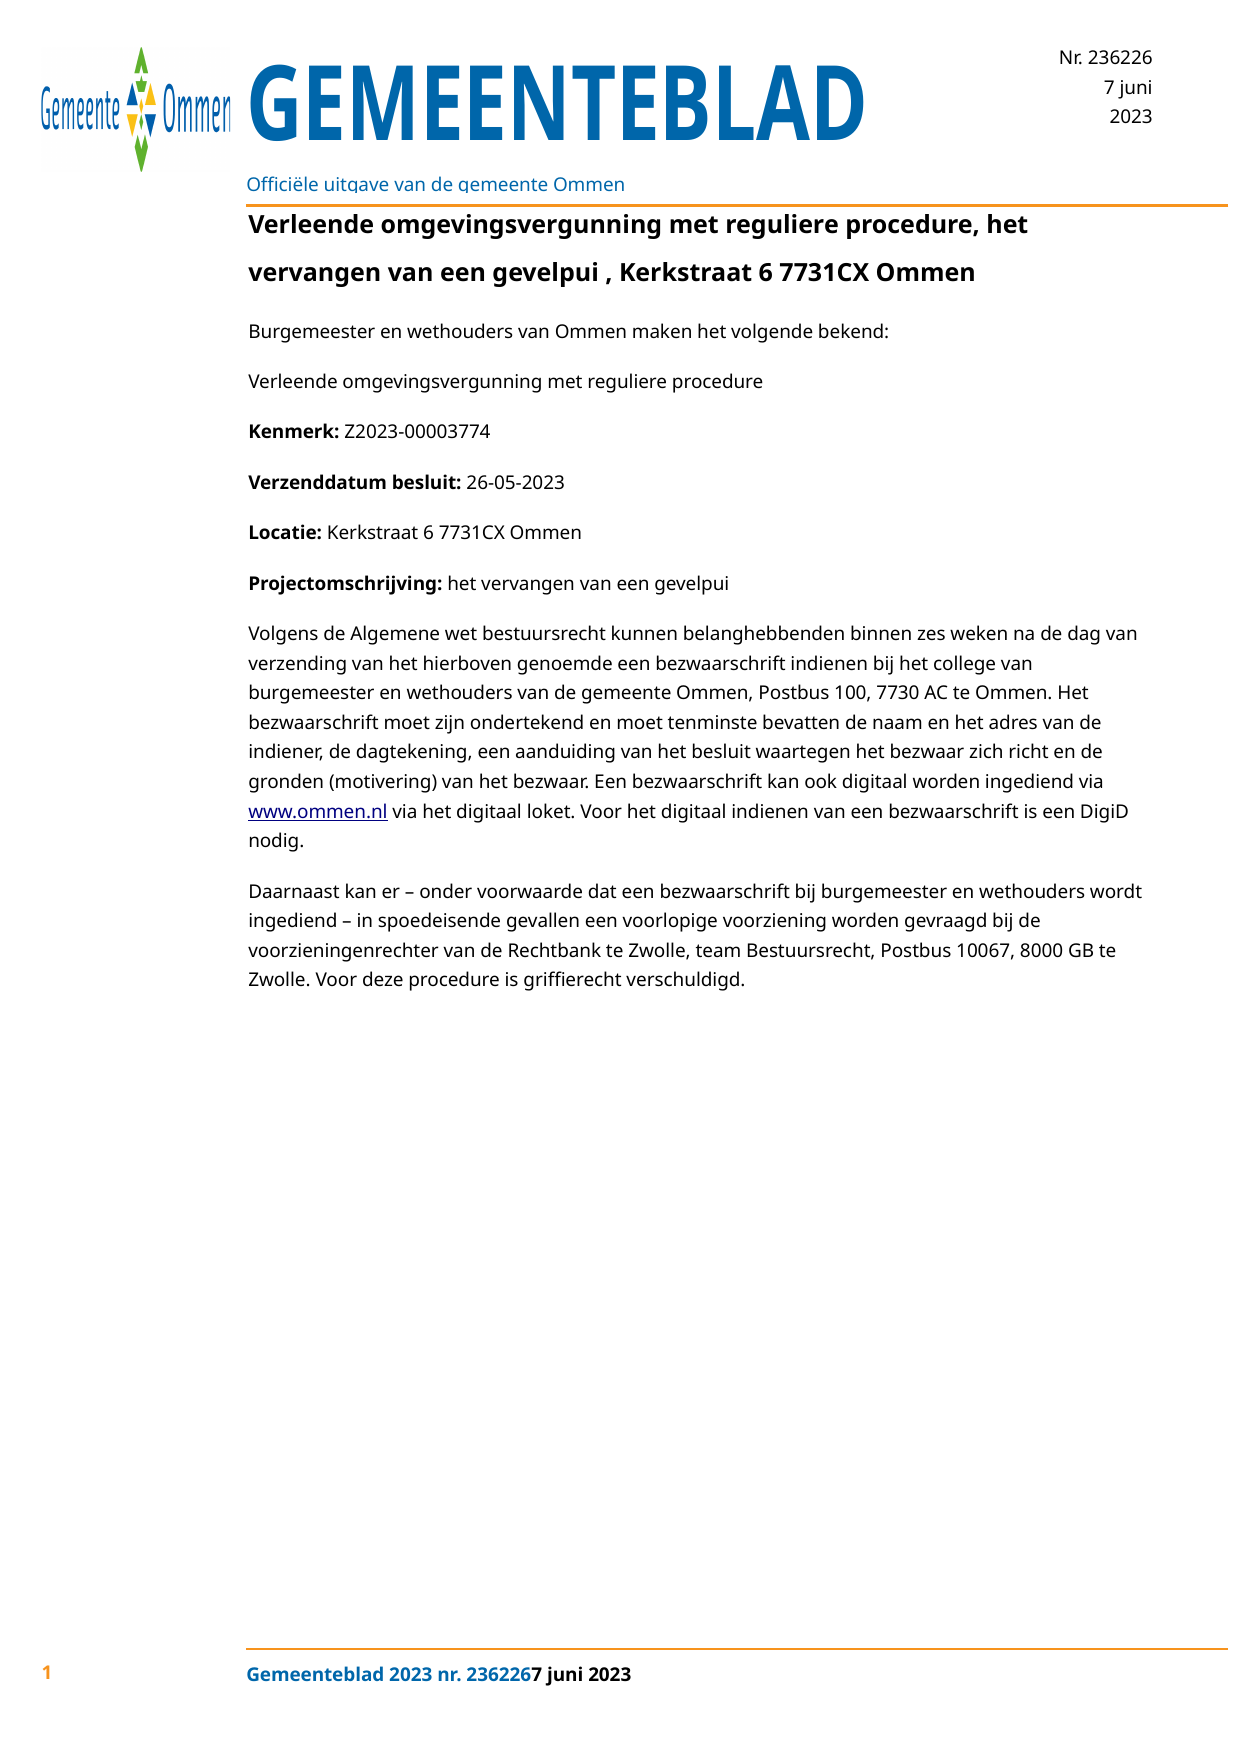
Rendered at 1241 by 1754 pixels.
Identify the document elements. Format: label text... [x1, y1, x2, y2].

text Verzenddatum besluit: 26-05-2023 [248, 469, 1152, 495]
text Kenmerk: Z2023-00003774 [248, 419, 1152, 444]
text Burgemeester en wethouders van Ommen maken het volgende bekend: [248, 318, 1152, 344]
text Volgens de Algemene wet bestuursrecht kunnen belanghebbenden binnen zes weken na de dag van verzending van het hierboven genoemde een bezwaarschrift indienen bij het college van burgemeester en wethouders van de gemeente Ommen, Postbus 100, 7730 AC te Ommen. Het bezwaarschrift moet zijn ondertekend en moet tenminste bevatten de naam en het adres van de indiener, de dagtekening, een aanduiding van het besluit waartegen het bezwaar zich richt en de gronden (motivering) van het bezwaar. Een bezwaarschrift kan ook digitaal worden ingediend via www.ommen.nl via het digitaal loket. Voor het digitaal indienen van een bezwaarschrift is een DigiD nodig. [248, 620, 1152, 853]
text Verleende omgevingsvergunning met reguliere procedure, het vervangen van een gevelpui , Kerkstraat 6 7731CX Ommen [248, 207, 1152, 288]
text Projectomschrijving: het vervangen van een gevelpui [248, 570, 1152, 596]
text Verleende omgevingsvergunning met reguliere procedure [248, 368, 1152, 394]
picture [41, 47, 231, 172]
text Daarnaast kan er – onder voorwaarde dat een bezwaarschrift bij burgemeester en wethouders wordt ingediend – in spoedeisende gevallen een voorlopige voorziening worden gevraagd bij de voorzieningenrechter van de Rechtbank te Zwolle, team Bestuursrecht, Postbus 10067, 8000 GB te Zwolle. Voor deze procedure is griffierecht verschuldigd. [248, 878, 1152, 992]
text Locatie: Kerkstraat 6 7731CX Ommen [248, 519, 1152, 545]
